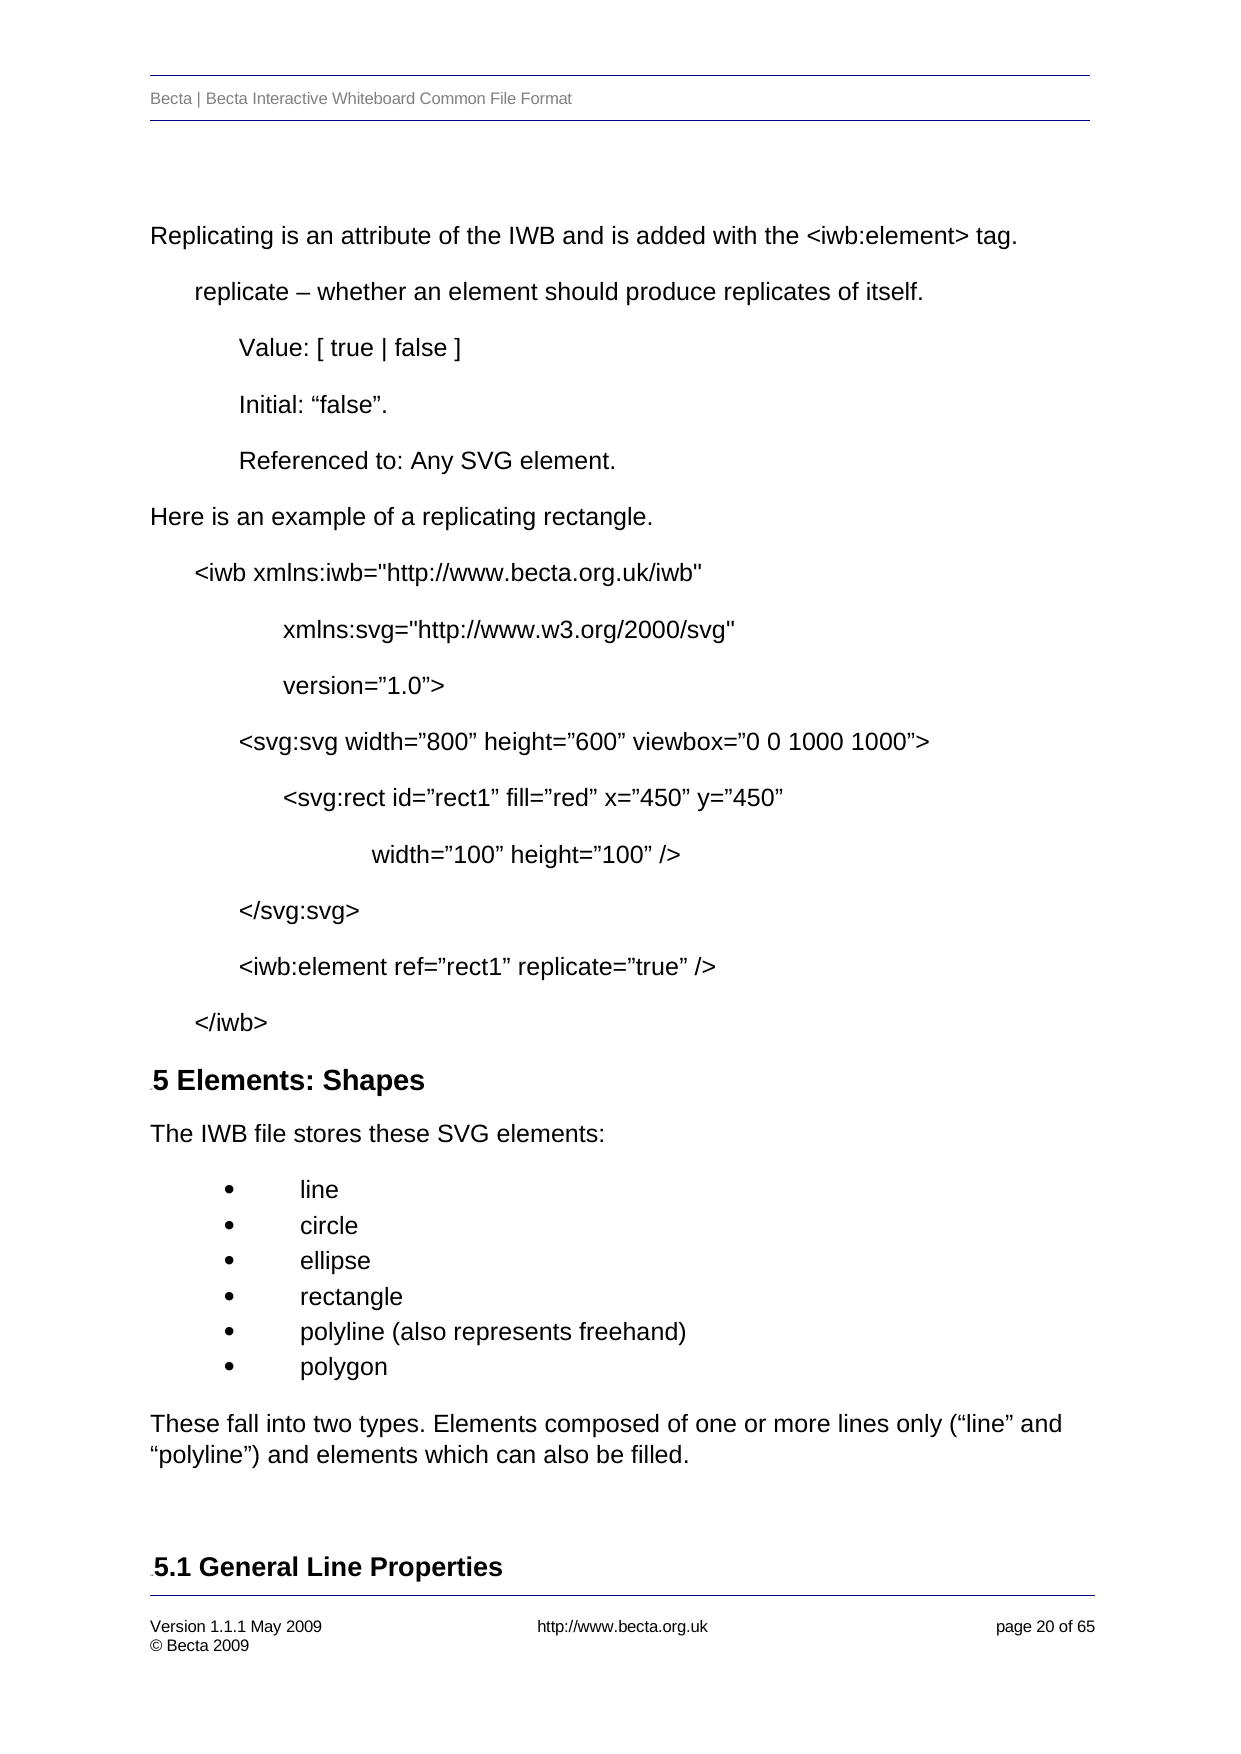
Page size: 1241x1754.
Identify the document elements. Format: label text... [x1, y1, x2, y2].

text replicate – whether an element should produce replicates of itself. [150, 276, 1090, 307]
list circle [225, 1209, 1090, 1240]
subtitle 4B5 Elements: Shapes [150, 1063, 1090, 1097]
text <svg:rect id=”rect1” fill=”red” x=”450” y=”450” [194, 782, 1090, 813]
text These fall into two types. Elements composed of one or more lines only (“line” and “polyline”) and elements which can also be filled. [150, 1407, 1090, 1469]
text Referenced to: Any SVG element. [150, 444, 1090, 476]
text <iwb xmlns:iwb="http://www.becta.org.uk/iwb" [194, 557, 1090, 588]
text width=”100” height=”100” /> [194, 838, 1090, 869]
subtitle 25B5.1 General Line Properties [150, 1551, 1090, 1582]
text <iwb:element ref=”rect1” replicate=”true” /> [194, 951, 1090, 982]
list polyline (also represents freehand) [225, 1315, 1090, 1347]
text Initial: “false”. [150, 388, 1090, 419]
text xmlns:svg="http://www.w3.org/2000/svg" [194, 613, 1090, 644]
text The IWB file stores these SVG elements: [150, 1117, 1090, 1149]
list polygon [225, 1351, 1090, 1382]
text </iwb> [194, 1007, 1090, 1038]
text Here is an example of a replicating rectangle. [150, 501, 1090, 532]
list rectangle [225, 1280, 1090, 1311]
list ellipse [225, 1244, 1090, 1276]
list line [225, 1174, 1090, 1205]
text </svg:svg> [194, 894, 1090, 926]
text version=”1.0”> [194, 669, 1090, 701]
text Value: [ true | false ] [150, 332, 1090, 363]
text Replicating is an attribute of the IWB and is added with the <iwb:element> tag. [150, 219, 1090, 251]
text <svg:svg width=”800” height=”600” viewbox=”0 0 1000 1000”> [194, 726, 1090, 757]
